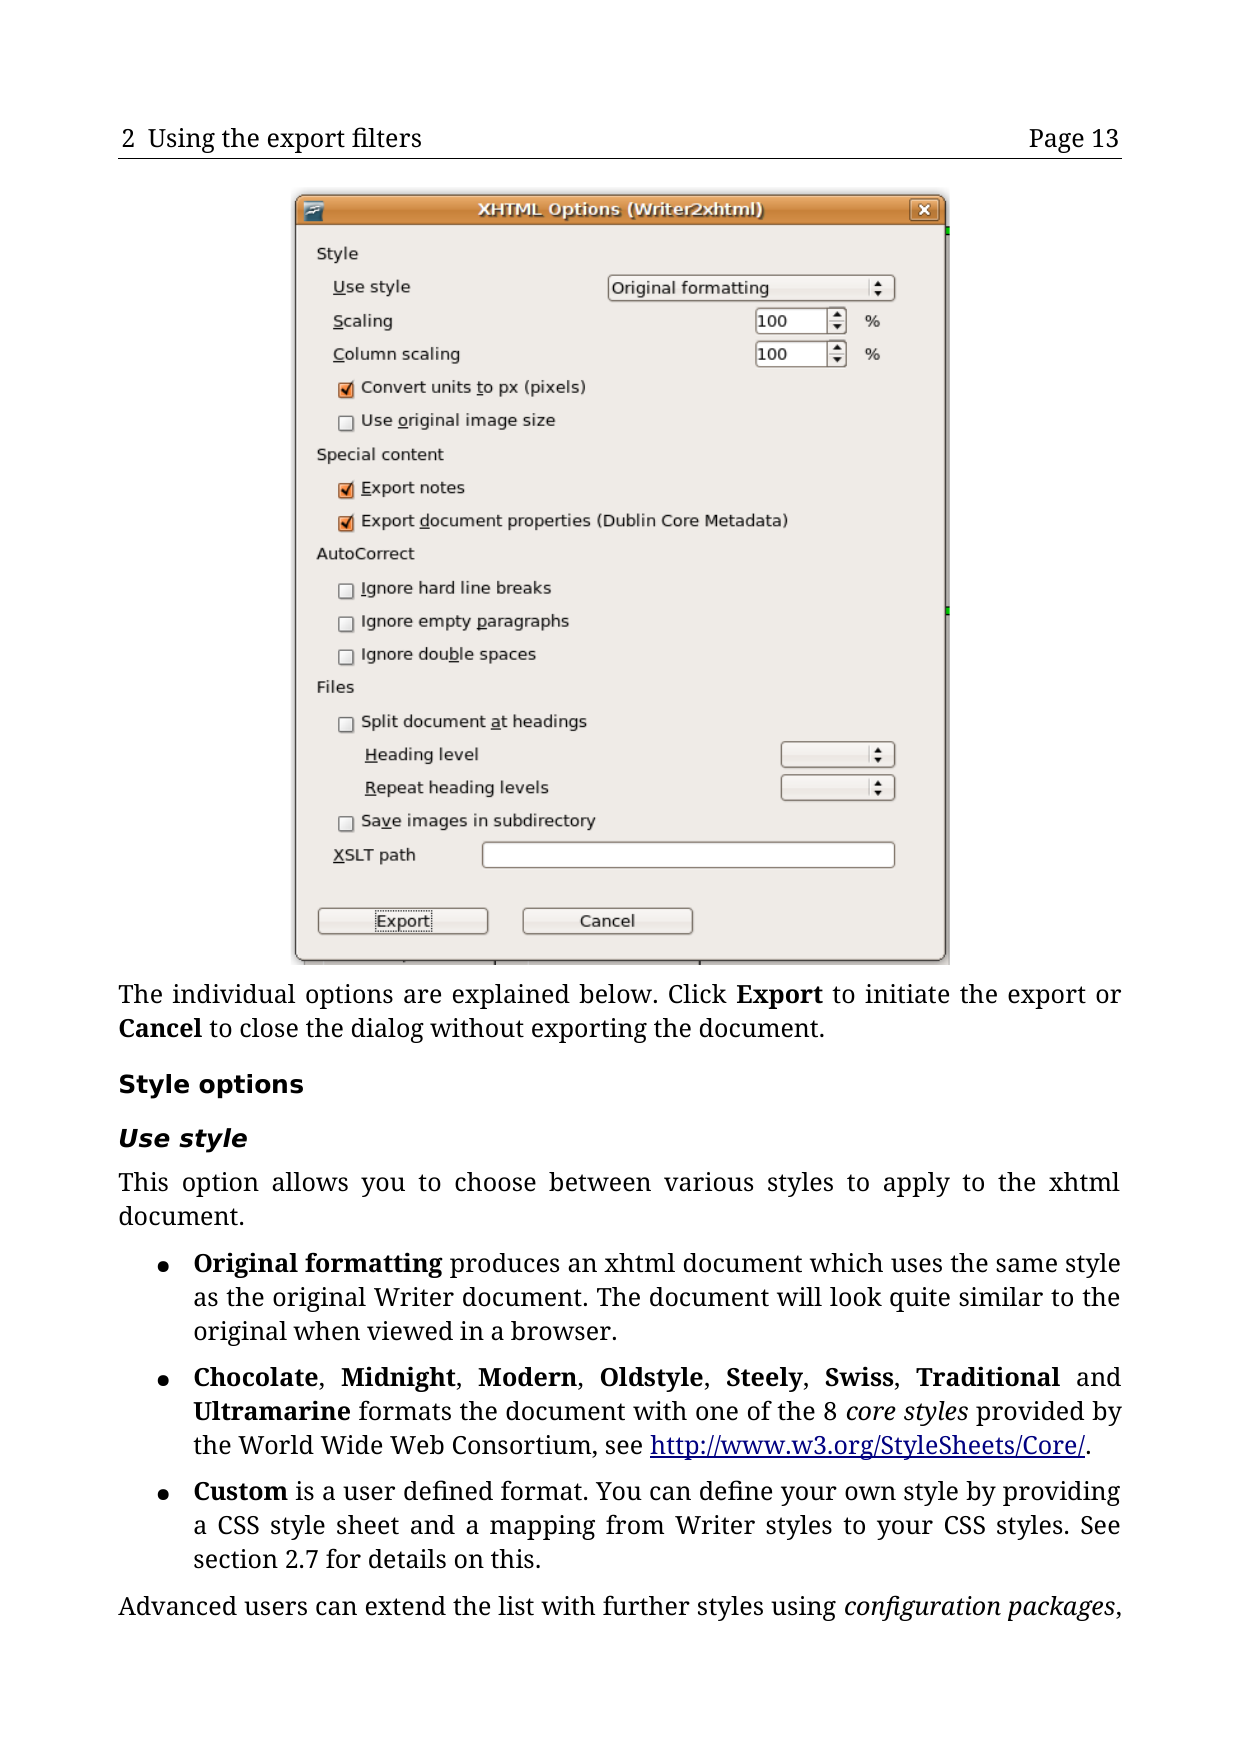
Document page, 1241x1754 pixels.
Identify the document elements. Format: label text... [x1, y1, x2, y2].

text Advanced users can extend the list with further styles using configuration packages, [118, 1588, 1122, 1622]
picture [290, 187, 950, 965]
list Chocolate, Midnight, Modern, Oldstyle, Steely, Swiss, Traditional and Ultramarine formats the document with one of the 8 core styles provided by the World Wide Web Consortium, see http://www.w3.org/StyleSheets/Core/. [156, 1360, 1122, 1462]
text The individual options are explained below. Click Export to initiate the export or Cancel to close the dialog without exporting the document. [118, 977, 1122, 1045]
subtitle Style options [118, 1070, 1122, 1099]
list Custom is a user defined format. You can define your own style by providing a CSS style sheet and a mapping from Writer styles to your CSS styles. See section 2.7 for details on this. [156, 1474, 1122, 1576]
subtitle Use style [118, 1124, 1122, 1153]
text This option allows you to choose between various styles to apply to the xhtml document. [118, 1165, 1122, 1233]
list Original formatting produces an xhtml document which uses the same style as the original Writer document. The document will look quite similar to the original when viewed in a browser. [156, 1246, 1122, 1348]
